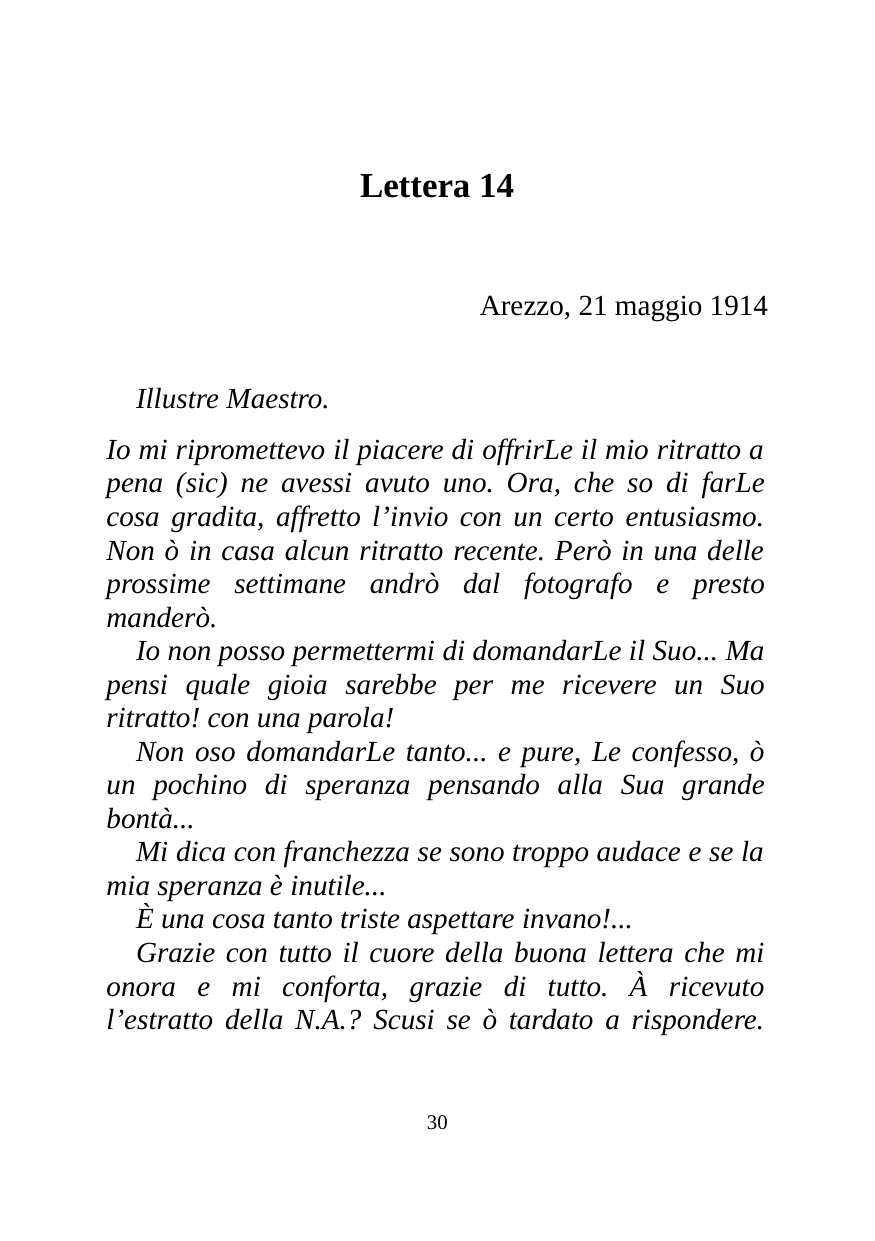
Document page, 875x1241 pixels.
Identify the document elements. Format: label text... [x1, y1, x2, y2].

subtitle Lettera 14 [106, 165, 768, 206]
text Io mi ripromettevo il piacere di offrirLe il mio ritratto a pena (sic) ne avessi avuto uno. Ora, che so di farLe cosa gradita, affretto l’invio con un certo entusiasmo. Non ò in casa alcun ritratto recente. Però in una delle prossime settimane andrò dal fotografo e presto manderò. [106, 432, 768, 633]
text Io non posso permettermi di domandarLe il Suo... Ma pensi quale gioia sarebbe per me ricevere un Suo ritratto! con una parola! [106, 633, 768, 734]
text È una cosa tanto triste aspettare invano!... [106, 902, 768, 935]
text Illustre Maestro. [106, 381, 768, 414]
text Grazie con tutto il cuore della buona lettera che mi onora e mi conforta, grazie di tutto. À ricevuto l’estratto della N.A.? Scusi se ò tardato a rispondere. [106, 935, 768, 1036]
text Mi dica con franchezza se sono troppo audace e se la mia speranza è inutile... [106, 834, 768, 902]
text Arezzo, 21 maggio 1914 [106, 288, 768, 322]
text Non oso domandarLe tanto... e pure, Le confesso, ò un pochino di speranza pensando alla Sua grande bontà... [106, 734, 768, 834]
